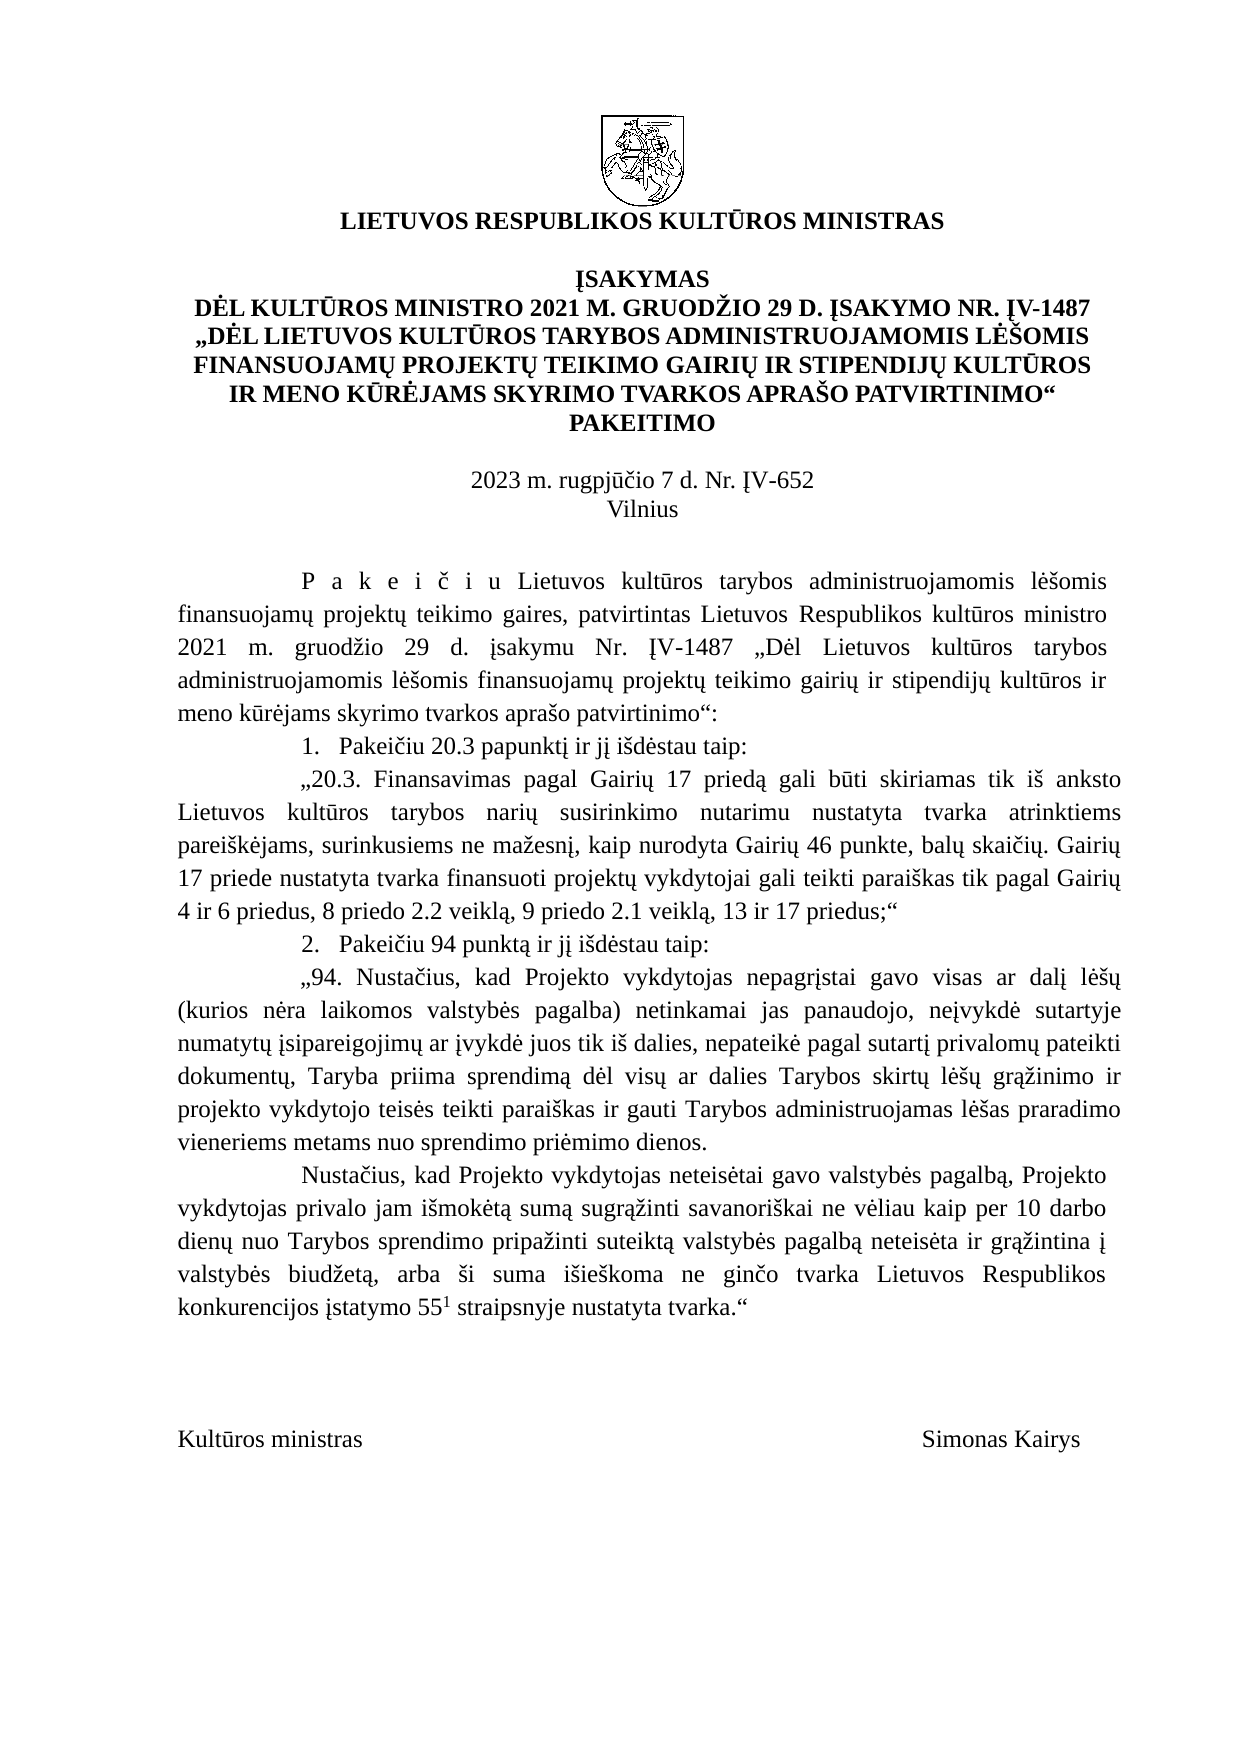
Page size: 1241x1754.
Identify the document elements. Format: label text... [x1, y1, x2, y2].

text Nustačius, kad Projekto vykdytojas neteisėtai gavo valstybės pagalbą, Projekto vykdytojas privalo jam išmokėtą sumą sugrąžinti savanoriškai ne vėliau kaip per 10 darbo dienų nuo Tarybos sprendimo pripažinti suteiktą valstybės pagalbą neteisėta ir grąžintina į valstybės biudžetą, arba ši suma išieškoma ne ginčo tvarka Lietuvos Respublikos konkurencijos įstatymo 551 straipsnyje nustatyta tvarka.“ [177, 1160, 1107, 1321]
text ĮSAKYMAS [177, 264, 1107, 293]
text DĖL KULTŪROS MINISTRO 2021 M. GRUODŽIO 29 D. ĮSAKYMO NR. ĮV-1487 „DĖL LIETUVOS KULTŪROS TARYBOS ADMINISTRUOJAMOMIS LĖŠOMIS FINANSUOJAMŲ PROJEKTŲ TEIKIMO GAIRIŲ IR STIPENDIJŲ KULTŪROS IR MENO KŪRĖJAMS SKYRIMO TVARKOS APRAŠO PATVIRTINIMO“ PAKEITIMO [177, 293, 1107, 436]
text Kultūros ministras Simonas Kairys [177, 1424, 1122, 1453]
text 1. Pakeičiu 20.3 papunktį ir jį išdėstau taip: [301, 731, 1107, 759]
text P a k e i č i u Lietuvos kultūros tarybos administruojamomis lėšomis finansuojamų projektų teikimo gaires, patvirtintas Lietuvos Respublikos kultūros ministro 2021 m. gruodžio 29 d. įsakymu Nr. ĮV-1487 „Dėl Lietuvos kultūros tarybos administruojamomis lėšomis finansuojamų projektų teikimo gairių ir stipendijų kultūros ir meno kūrėjams skyrimo tvarkos aprašo patvirtinimo“: [177, 566, 1107, 727]
text 2. Pakeičiu 94 punktą ir jį išdėstau taip: [301, 929, 1122, 958]
text LIETUVOS RESPUBLIKOS KULTŪROS MINISTRAS [177, 206, 1107, 235]
text 2023 m. rugpjūčio 7 d. Nr. ĮV-652 [177, 465, 1107, 494]
text „94. Nustačius, kad Projekto vykdytojas nepagrįstai gavo visas ar dalį lėšų (kurios nėra laikomos valstybės pagalba) netinkamai jas panaudojo, neįvykdė sutartyje numatytų įsipareigojimų ar įvykdė juos tik iš dalies, nepateikė pagal sutartį privalomų pateikti dokumentų, Taryba priima sprendimą dėl visų ar dalies Tarybos skirtų lėšų grąžinimo ir projekto vykdytojo teisės teikti paraiškas ir gauti Tarybos administruojamas lėšas praradimo vieneriems metams nuo sprendimo priėmimo dienos. [177, 962, 1122, 1156]
text „20.3. Finansavimas pagal Gairių 17 priedą gali būti skiriamas tik iš anksto Lietuvos kultūros tarybos narių susirinkimo nutarimu nustatyta tvarka atrinktiems pareiškėjams, surinkusiems ne mažesnį, kaip nurodyta Gairių 46 punkte, balų skaičių. Gairių 17 priede nustatyta tvarka finansuoti projektų vykdytojai gali teikti paraiškas tik pagal Gairių 4 ir 6 priedus, 8 priedo 2.2 veiklą, 9 priedo 2.1 veiklą, 13 ir 17 priedus;“ [177, 764, 1122, 925]
text Vilnius [177, 494, 1107, 523]
